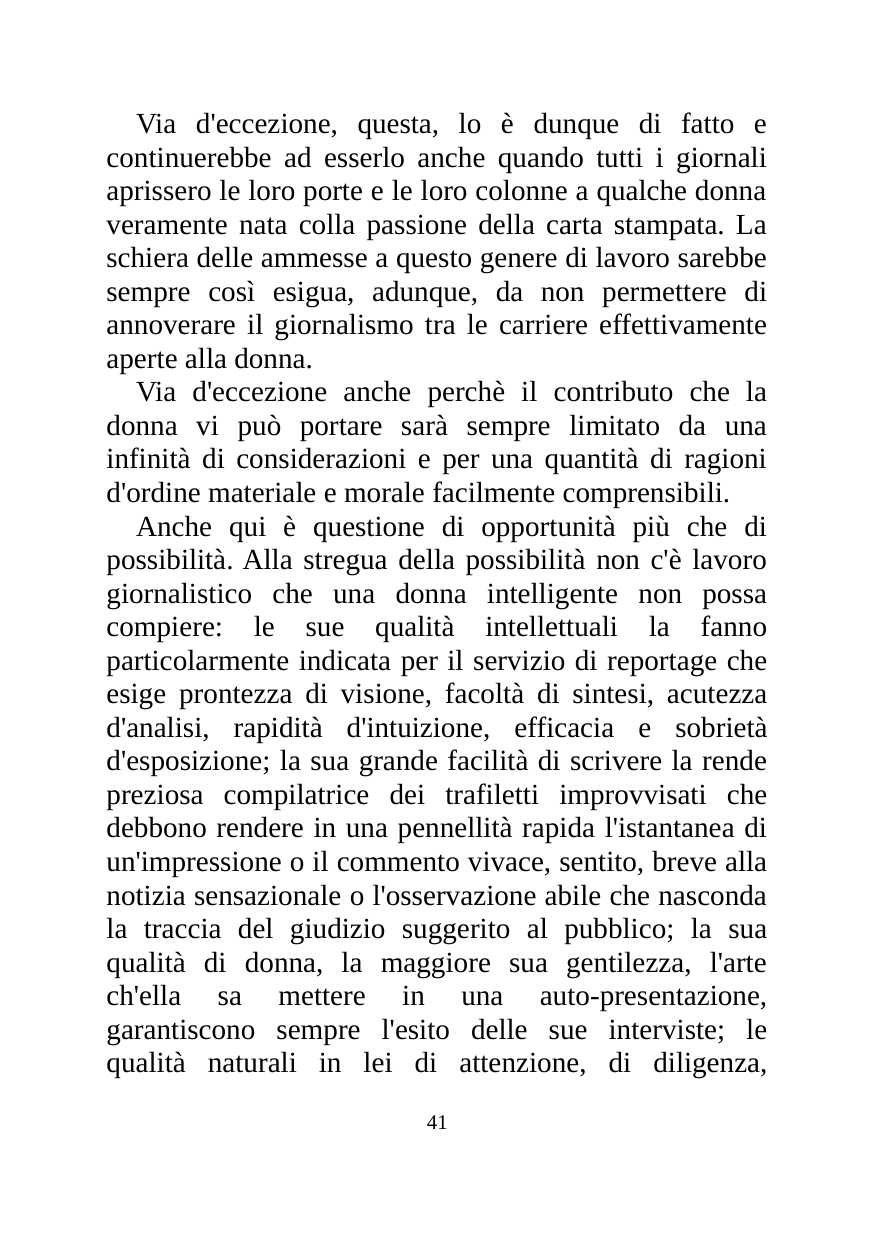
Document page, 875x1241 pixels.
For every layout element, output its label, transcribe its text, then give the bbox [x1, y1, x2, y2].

text Anche qui è questione di opportunità più che di possibilità. Alla stregua della possibilità non c'è lavoro giornalistico che una donna intelligente non possa compiere: le sue qualità intellettuali la fanno particolarmente indicata per il servizio di reportage che esige prontezza di visione, facoltà di sintesi, acutezza d'analisi, rapidità d'intuizione, efficacia e sobrietà d'esposizione; la sua grande facilità di scrivere la rende preziosa compilatrice dei trafiletti improvvisati che debbono rendere in una pennellità rapida l'istantanea di un'impressione o il commento vivace, sentito, breve alla notizia sensazionale o l'osservazione abile che nasconda la traccia del giudizio suggerito al pubblico; la sua qualità di donna, la maggiore sua gentilezza, l'arte ch'ella sa mettere in una auto-presentazione, garantiscono sempre l'esito delle sue interviste; le qualità naturali in lei di attenzione, di diligenza, [106, 509, 768, 1079]
text Via d'eccezione anche perchè il contributo che la donna vi può portare sarà sempre limitato da una infinità di considerazioni e per una quantità di ragioni d'ordine materiale e morale facilmente comprensibili. [106, 374, 768, 509]
text Via d'eccezione, questa, lo è dunque di fatto e continuerebbe ad esserlo anche quando tutti i giornali aprissero le loro porte e le loro colonne a qualche donna veramente nata colla passione della carta stampata. La schiera delle ammesse a questo genere di lavoro sarebbe sempre così esigua, adunque, da non permettere di annoverare il giornalismo tra le carriere effettivamente aperte alla donna. [106, 106, 768, 374]
